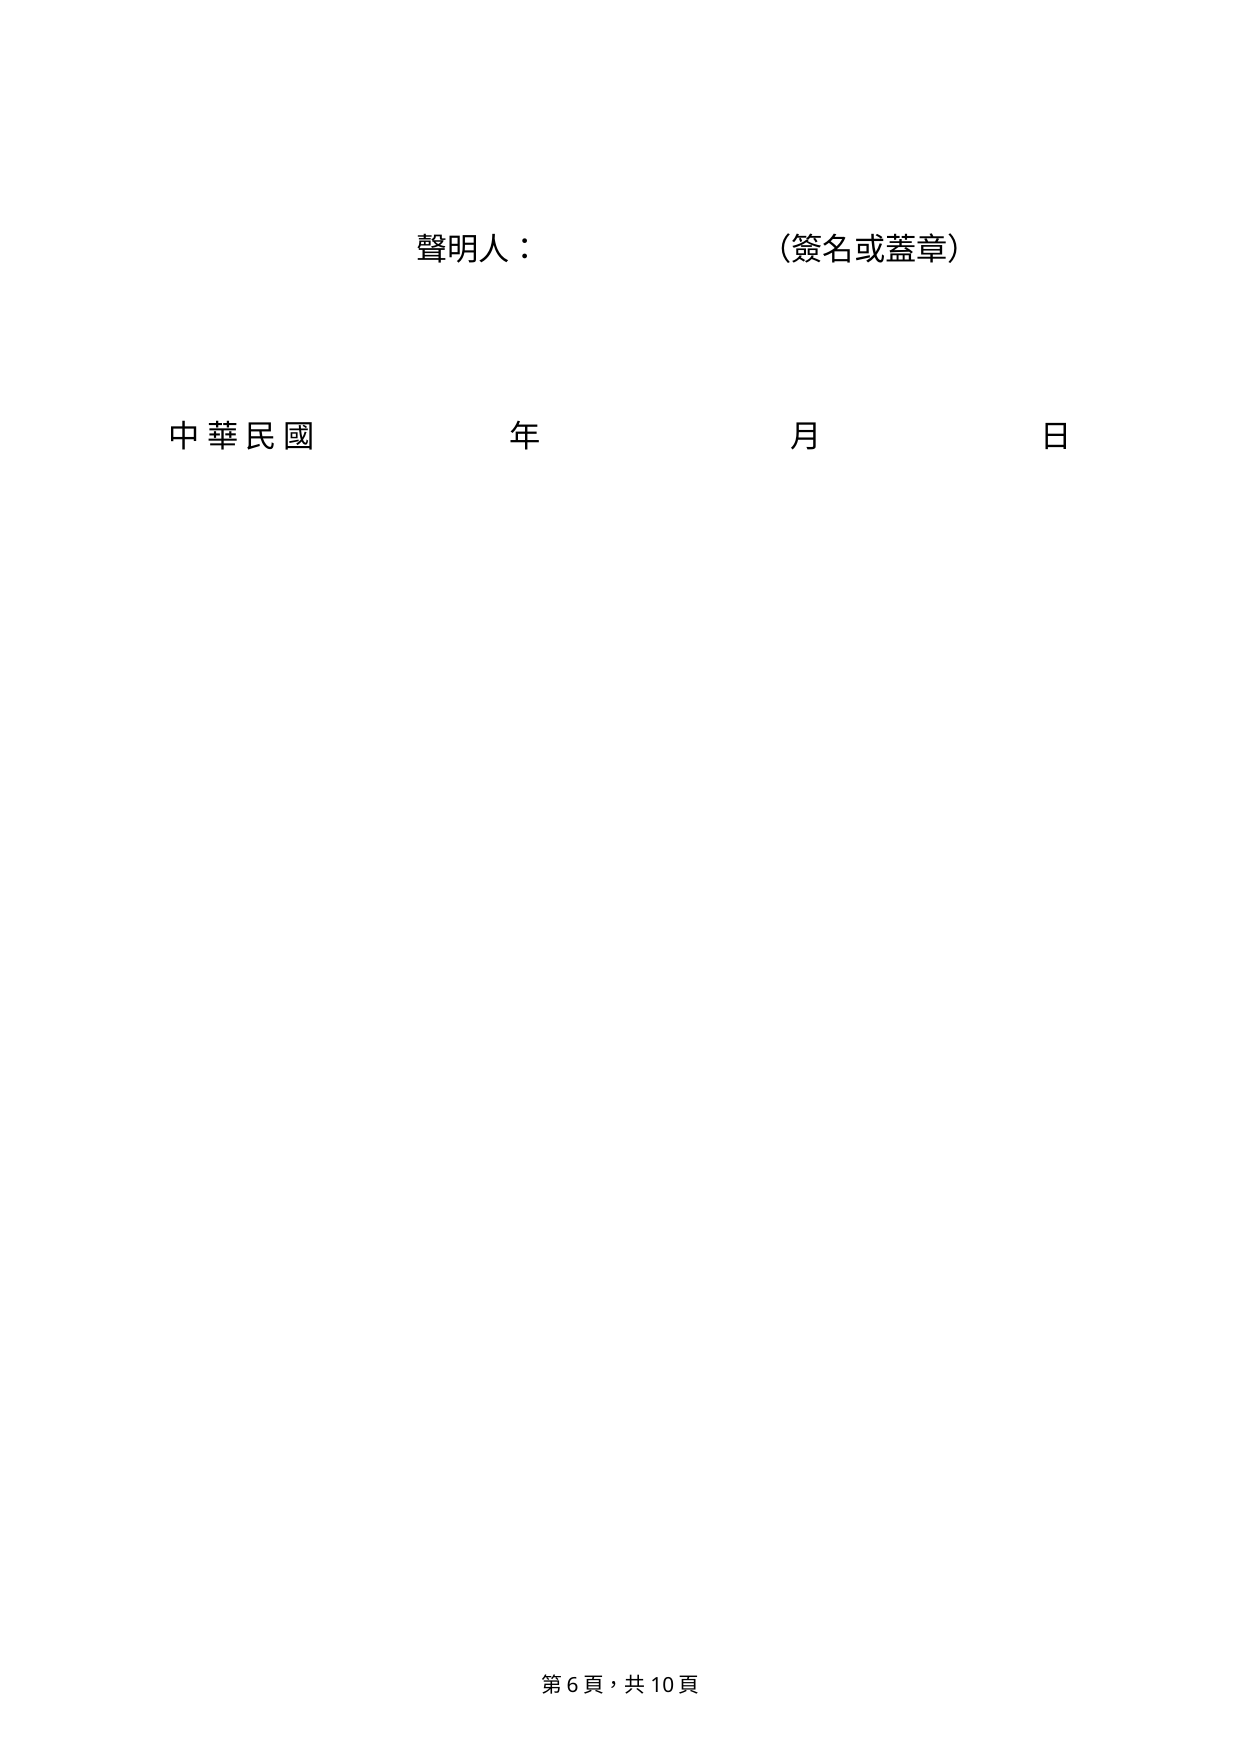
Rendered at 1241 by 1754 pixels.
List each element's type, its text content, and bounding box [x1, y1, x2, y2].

text 中 華 民 國 年 月 日 [118, 396, 1122, 471]
text 聲明人： （簽名或蓋章） [118, 209, 1122, 284]
